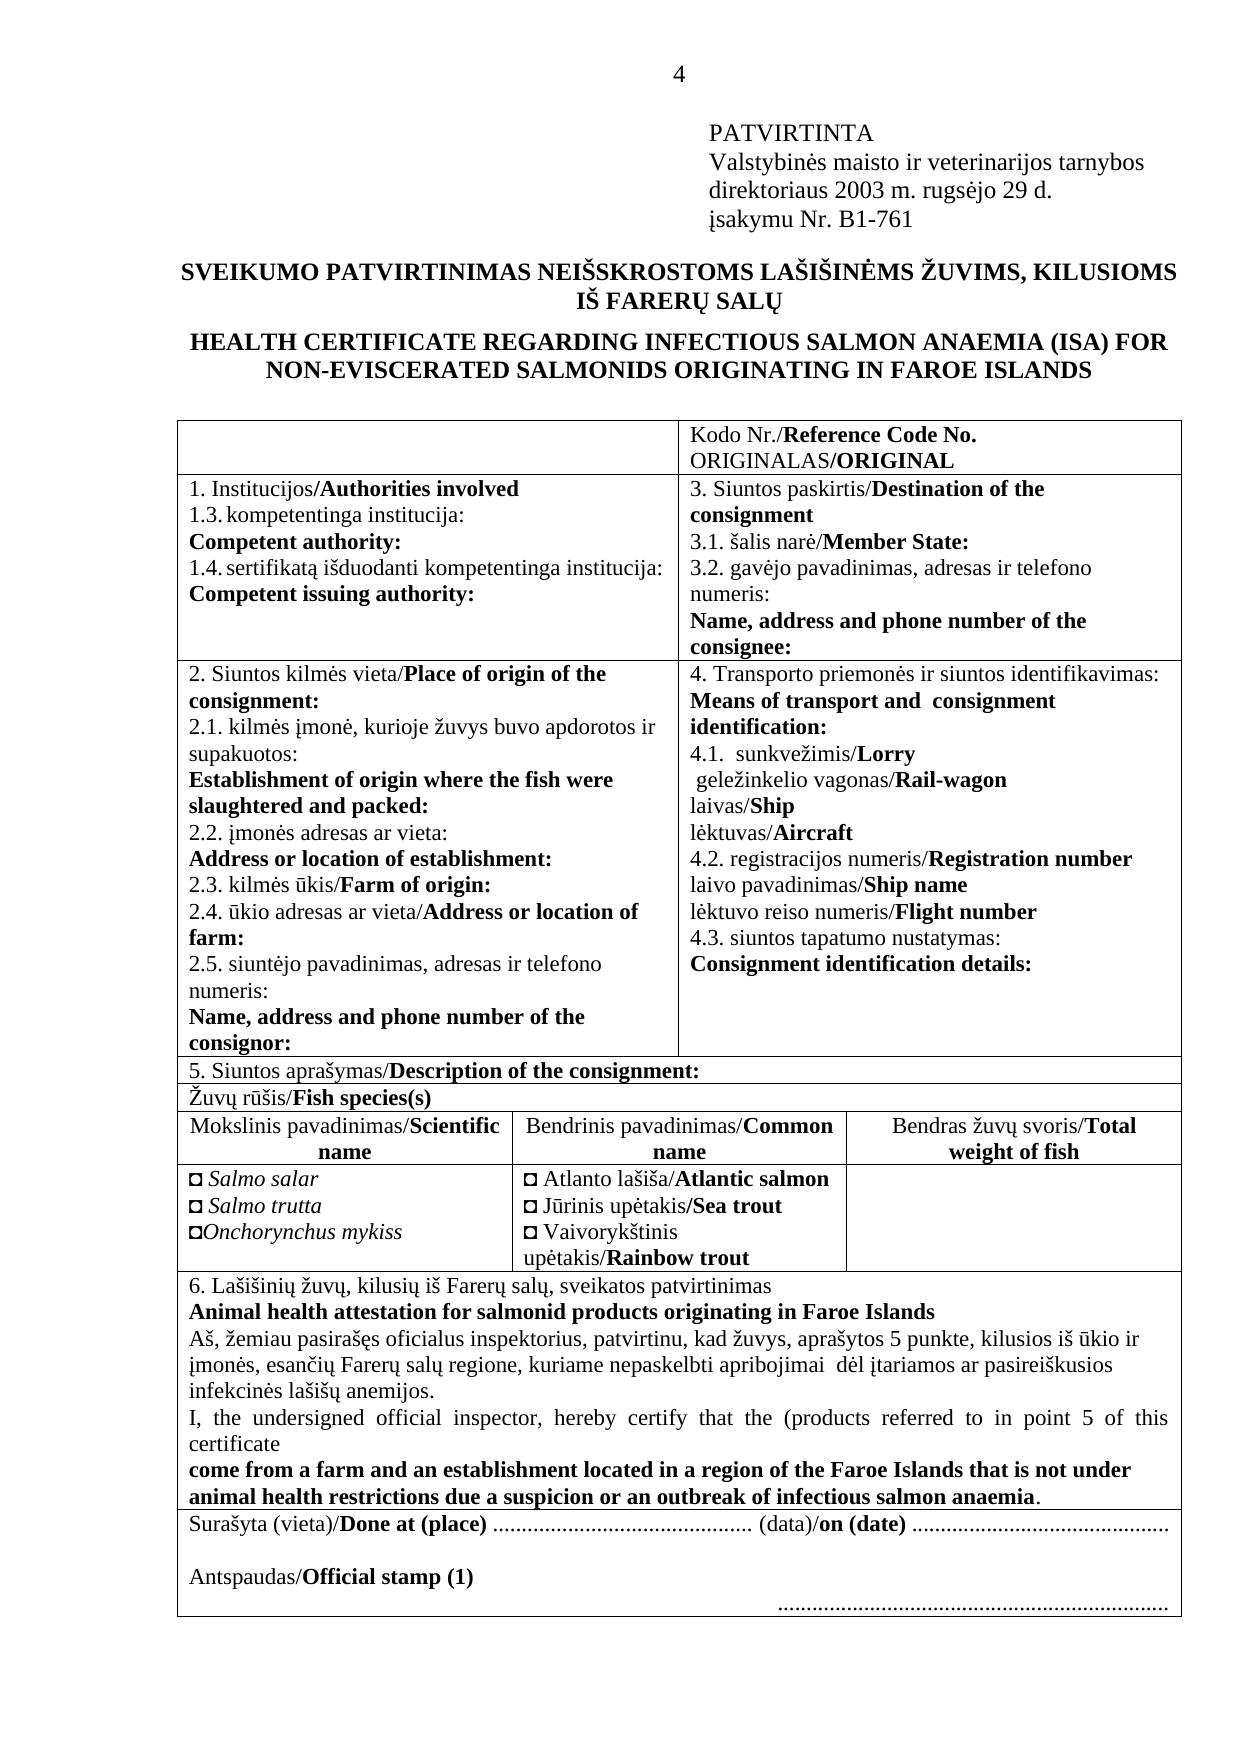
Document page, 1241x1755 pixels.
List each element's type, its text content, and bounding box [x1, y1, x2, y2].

table_cell 4. Transporto priemonės ir siuntos identifikavimas: Means of transport and consignment identification: 4.1. sunkvežimis/Lorry geležinkelio vagonas/Rail-wagon laivas/Ship lėktuvas/Aircraft 4.2. registracijos numeris/Registration number laivo pavadinimas/Ship name lėktuvo reiso numeris/Flight number 4.3. siuntos tapatumo nustatymas: Consignment identification details: [679, 661, 1181, 1056]
table_cell Surašyta (vieta)/Done at (place) (data)/on (date) Antspaudas/Official stamp (1) (oficialaus inspektoriaus parašas (1)) (signature of official inspector (1)) (vardas, pavardė didžiosiomis raidėmis ir pareigos) (Name in capital letters, qualification and title) [178, 1510, 1181, 1616]
table_cell Bendras žuvų svoris/Total weight of fish [847, 1112, 1181, 1164]
text SVEIKUMO PATVIRTINIMAS NEIŠSKROSTOMS LAŠIŠINĖMS ŽUVIMS, KILUSIOMS IŠ FARERŲ SALŲ [177, 257, 1181, 315]
text direktoriaus 2003 m. rugsėjo 29 d. [177, 176, 1181, 204]
text įsakymu Nr. B1-761 [177, 204, 1181, 233]
table_cell 3. Siuntos paskirtis/Destination of the consignment 3.1. šalis narė/Member State: 3.2. gavėjo pavadinimas, adresas ir telefono numeris: Name, address and phone number of the consignee: [679, 475, 1181, 659]
text PATVIRTINTA [177, 118, 1181, 147]
table_cell ◘ Salmo salar ◘ Salmo trutta ◘Onchorynchus mykiss [178, 1165, 512, 1271]
table_cell 6. Lašišinių žuvų, kilusių iš Farerų salų, sveikatos patvirtinimas Animal health attestation for salmonid products originating in Faroe Islands Aš, žemiau pasirašęs oficialus inspektorius, patvirtinu, kad žuvys, aprašytos 5 punkte, kilusios iš ūkio ir įmonės, esančių Farerų salų regione, kuriame nepaskelbti apribojimai dėl įtariamos ar pasireiškusios infekcinės lašišų anemijos. I, the undersigned official inspector, hereby certify that the (products referred to in point 5 of this certificate come from a farm and an establishment located in a region of the Faroe Islands that is not under animal health restrictions due a suspicion or an outbreak of infectious salmon anaemia. [178, 1272, 1181, 1509]
table_cell 1. Institucijos/Authorities involved 1.3. kompetentinga institucija: Competent authority: 1.4. sertifikatą išduodanti kompetentinga institucija: Competent issuing authority: [178, 475, 678, 659]
table_cell [847, 1165, 1181, 1271]
table_cell Žuvų rūšis/Fish species(s) [178, 1084, 1181, 1111]
text Valstybinės maisto ir veterinarijos tarnybos [177, 147, 1181, 176]
text HEALTH CERTIFICATE REGARDING INFECTIOUS SALMON ANAEMIA (ISA) FOR NON-EVISCERATED SALMONIDS ORIGINATING IN FAROE ISLANDS [177, 327, 1181, 384]
table_cell ◘ Atlanto lašiša/Atlantic salmon ◘ Jūrinis upėtakis/Sea trout ◘ Vaivorykštinis upėtakis/Rainbow trout [513, 1165, 846, 1271]
table_cell 2. Siuntos kilmės vieta/Place of origin of the consignment: 2.1. kilmės įmonė, kurioje žuvys buvo apdorotos ir supakuotos: Establishment of origin where the fish were slaughtered and packed: 2.2. įmonės adresas ar vieta: Address or location of establishment: 2.3. kilmės ūkis/Farm of origin: 2.4. ūkio adresas ar vieta/Address or location of farm: 2.5. siuntėjo pavadinimas, adresas ir telefono numeris: Name, address and phone number of the consignor: [178, 661, 678, 1056]
table_cell Bendrinis pavadinimas/Common name [513, 1112, 846, 1164]
table_header [178, 421, 678, 474]
table_cell 5. Siuntos aprašymas/Description of the consignment: [178, 1057, 1181, 1083]
table_header Kodo Nr./Reference Code No. ORIGINALAS/ORIGINAL [679, 421, 1181, 474]
table_cell Mokslinis pavadinimas/Scientific name [178, 1112, 512, 1164]
